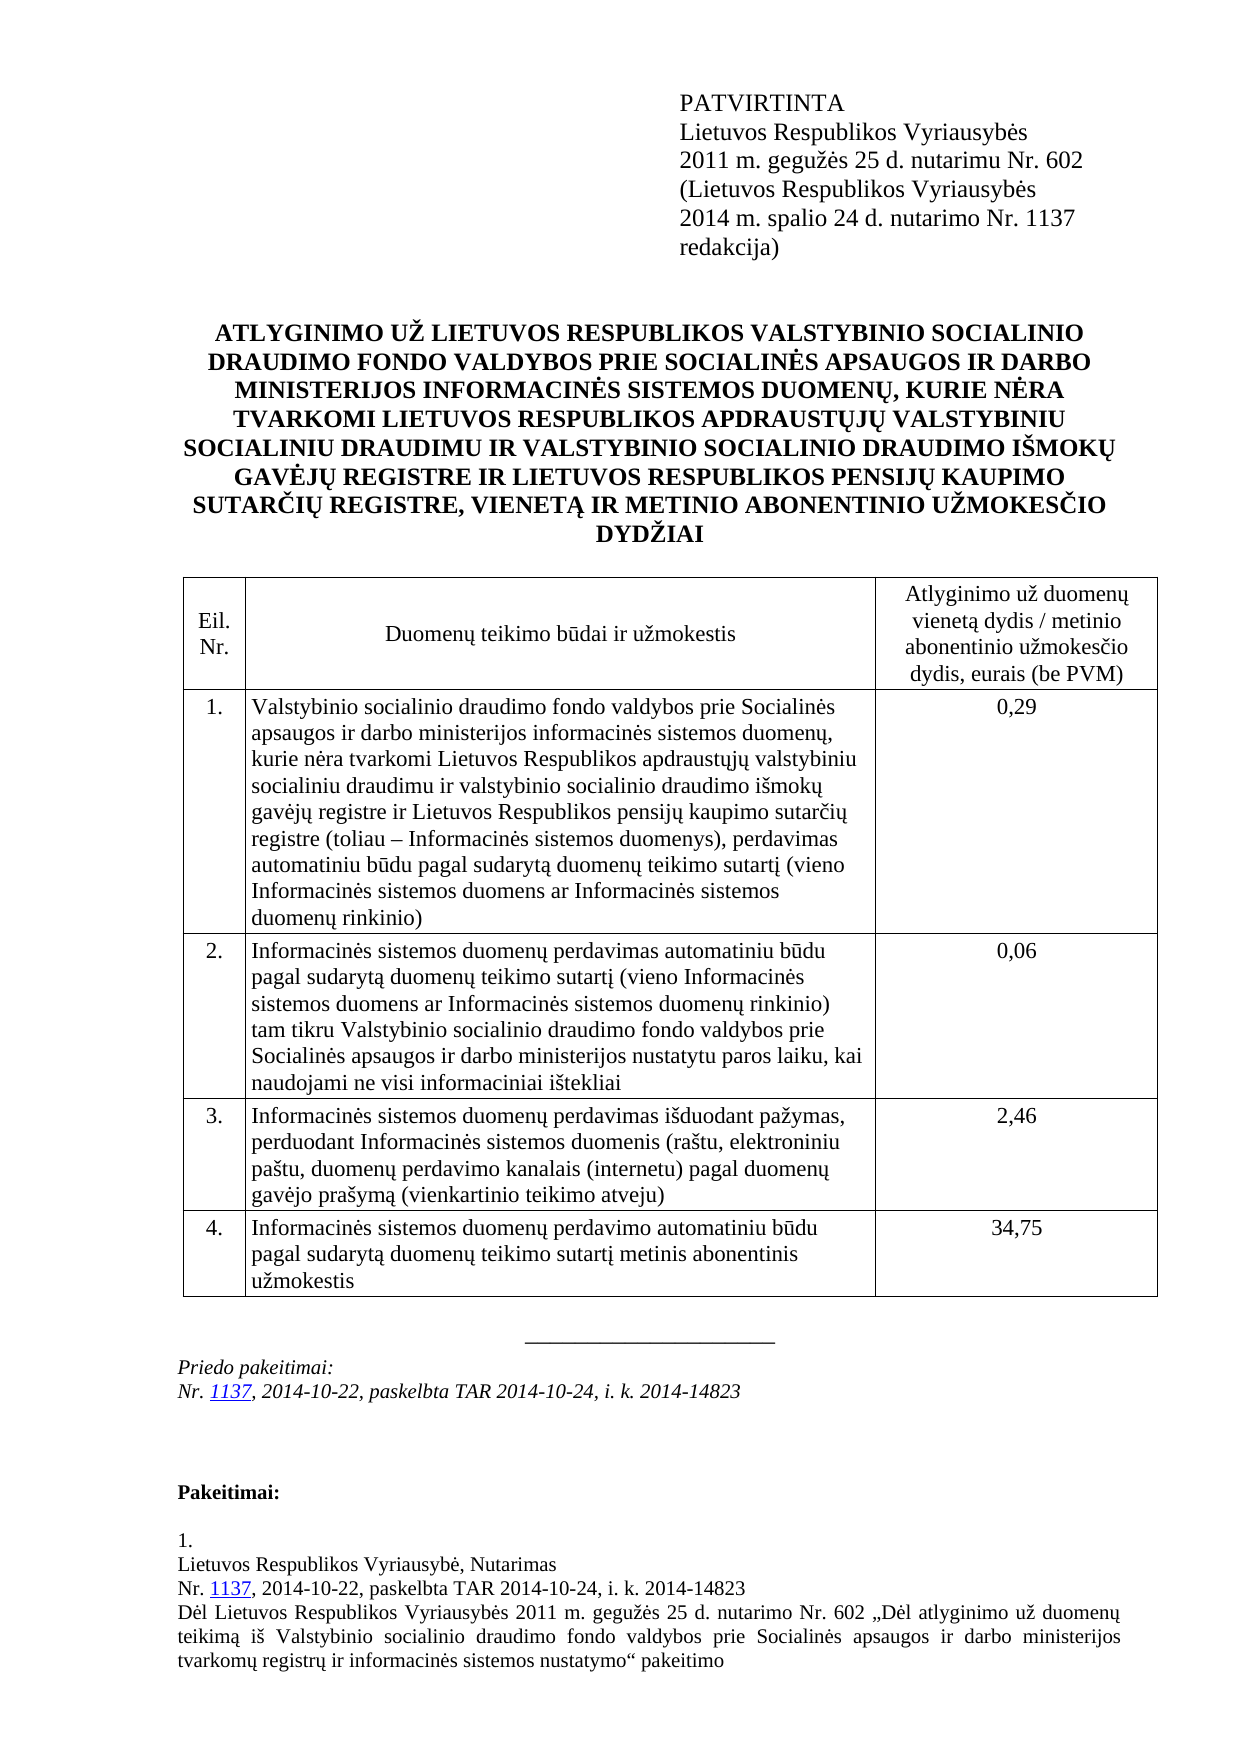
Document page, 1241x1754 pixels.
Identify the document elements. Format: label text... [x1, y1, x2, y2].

table_cell 3. [184, 1099, 245, 1210]
table_cell 2. [184, 934, 245, 1098]
text Nr. 1137, 2014-10-22, paskelbta TAR 2014-10-24, i. k. 2014-14823 [177, 1379, 1122, 1403]
table_cell 2,46 [876, 1099, 1157, 1210]
table_cell Valstybinio socialinio draudimo fondo valdybos prie Socialinės apsaugos ir darbo ministerijos informacinės sistemos duomenų, kurie nėra tvarkomi Lietuvos Respublikos apdraustųjų valstybiniu socialiniu draudimu ir valstybinio socialinio draudimo išmokų gavėjų registre ir Lietuvos Respublikos pensijų kaupimo sutarčių registre (toliau – Informacinės sistemos duomenys), perdavimas automatiniu būdu pagal sudarytą duomenų teikimo sutartį (vieno Informacinės sistemos duomens ar Informacinės sistemos duomenų rinkinio) [246, 690, 875, 933]
text Lietuvos Respublikos Vyriausybė, Nutarimas [177, 1552, 1122, 1576]
text Nr. 1137, 2014-10-22, paskelbta TAR 2014-10-24, i. k. 2014-14823 [177, 1576, 1122, 1600]
text atlyginimo už Lietuvos Respublikos Valstybinio socialinio draudimo fondo valdybos prie Socialinės apsaugos ir darbo ministerijos informacinės sistemos DUOMENŲ, KURIE NĖRA TVARKOMI lIETUVOS RESPUBLIKOS APDRAUSTŲJŲ VALSTYBINIU SOCIALINIU DRAUDIMU IR VALSTYBINIO SOCIALINIO DRAUDIMO IŠMOKŲ GAVĖJŲ REGISTRE IR LIETUVOS RESPUBLIKOS PENSIJŲ KAUPIMO SUTARČIŲ REGISTRE, vienetą IR METINIO ABONENTINIO UŽMOKESČIO DYDžiAI [177, 318, 1122, 548]
text Priedo pakeitimai: [177, 1355, 1122, 1379]
table_cell 0,29 [876, 690, 1157, 933]
table_header Duomenų teikimo būdai ir užmokestis [246, 578, 875, 689]
table_cell Informacinės sistemos duomenų perdavimas išduodant pažymas, perduodant Informacinės sistemos duomenis (raštu, elektroniniu paštu, duomenų perdavimo kanalais (internetu) pagal duomenų gavėjo prašymą (vienkartinio teikimo atveju) [246, 1099, 875, 1210]
table_cell 1. [184, 690, 245, 933]
text –––––––––––––––––––– [177, 1326, 1122, 1355]
table_cell Informacinės sistemos duomenų perdavimas automatiniu būdu pagal sudarytą duomenų teikimo sutartį (vieno Informacinės sistemos duomens ar Informacinės sistemos duomenų rinkinio) tam tikru Valstybinio socialinio draudimo fondo valdybos prie Socialinės apsaugos ir darbo ministerijos nustatytu paros laiku, kai naudojami ne visi informaciniai ištekliai [246, 934, 875, 1098]
table_cell 4. [184, 1211, 245, 1296]
text 1. [177, 1528, 1122, 1552]
table_header Atlyginimo už duomenų vienetą dydis / metinio abonentinio užmokesčio dydis, eurais (be PVM) [876, 578, 1157, 689]
table_cell Informacinės sistemos duomenų perdavimo automatiniu būdu pagal sudarytą duomenų teikimo sutartį metinis abonentinis užmokestis [246, 1211, 875, 1296]
table_cell 34,75 [876, 1211, 1157, 1296]
text PATVIRTINTA Lietuvos Respublikos Vyriausybės 2011 m. gegužės 25 d. nutarimu Nr. 602 (Lietuvos Respublikos Vyriausybės 2014 m. spalio 24 d. nutarimo Nr. 1137 redakcija) [679, 88, 1122, 260]
table_header Eil. Nr. [184, 578, 245, 689]
text Pakeitimai: [177, 1480, 1122, 1504]
text Dėl Lietuvos Respublikos Vyriausybės 2011 m. gegužės 25 d. nutarimo Nr. 602 „Dėl atlyginimo už duomenų teikimą iš Valstybinio socialinio draudimo fondo valdybos prie Socialinės apsaugos ir darbo ministerijos tvarkomų registrų ir informacinės sistemos nustatymo“ pakeitimo [177, 1600, 1122, 1672]
table_cell 0,06 [876, 934, 1157, 1098]
